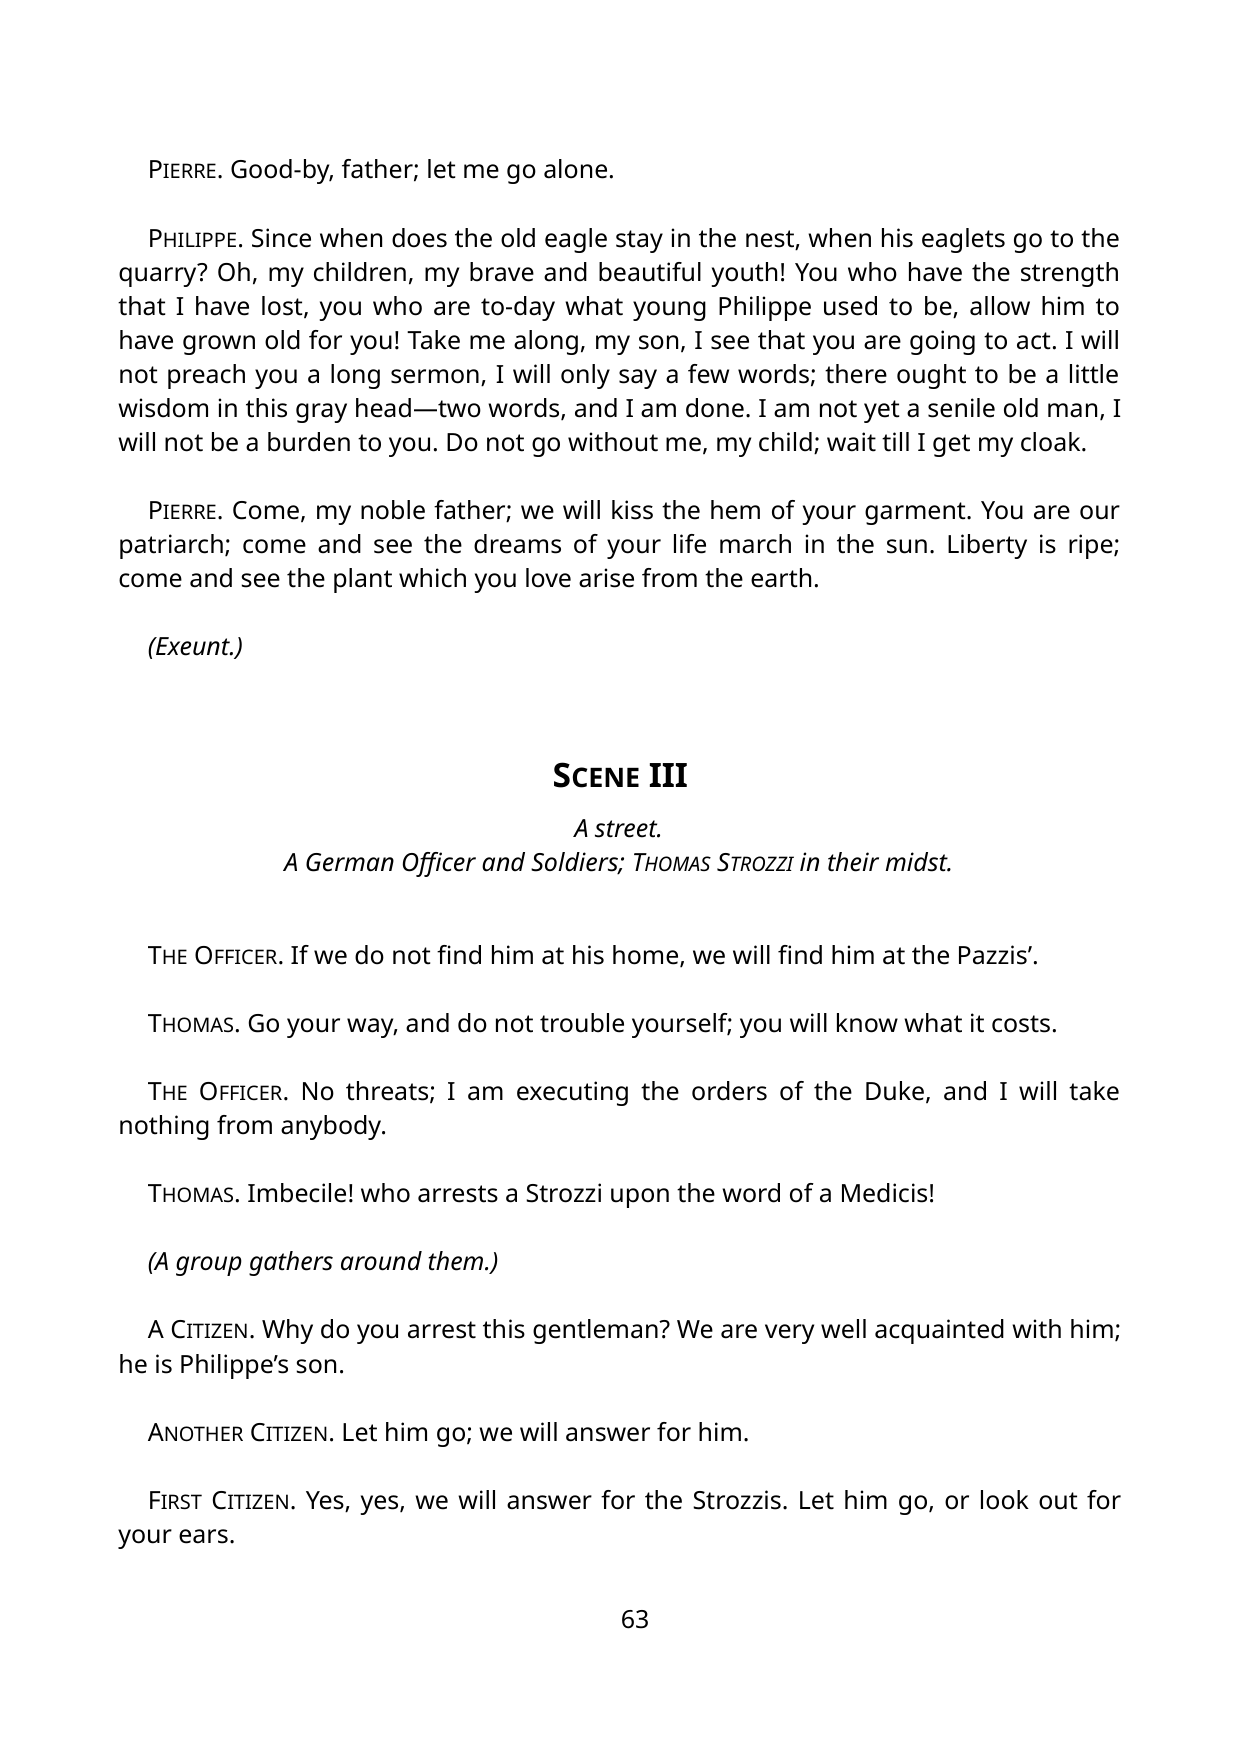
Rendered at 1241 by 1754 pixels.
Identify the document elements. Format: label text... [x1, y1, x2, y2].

text The Officer. If we do not find him at his home, we will find him at the Pazzis’. [118, 937, 1122, 972]
text A Citizen. Why do you arrest this gentleman? We are very well acquainted with him; he is Philippe’s son. [118, 1312, 1122, 1380]
text Thomas. Go your way, and do not trouble yourself; you will know what it costs. [118, 1006, 1122, 1040]
text Pierre. Come, my noble father; we will kiss the hem of your garment. You are our patriarch; come and see the dreams of your life march in the sun. Liberty is ripe; come and see the plant which you love arise from the earth. [118, 493, 1122, 595]
text Another Citizen. Let him go; we will answer for him. [118, 1414, 1122, 1448]
text A street. A German Officer and Soldiers; Thomas Strozzi in their midst. [118, 810, 1122, 878]
text Philippe. Since when does the old eagle stay in the nest, when his eaglets go to the quarry? Oh, my children, my brave and beautiful youth! You who have the strength that I have lost, you who are to-day what young Philippe used to be, allow him to have grown old for you! Take me along, my son, I see that you are going to act. I will not preach you a long sermon, I will only say a few words; there ought to be a little wisdom in this gray head—two words, and I am done. I am not yet a senile old man, I will not be a burden to you. Do not go without me, my child; wait till I get my cloak. [118, 220, 1122, 459]
text Pierre. Good-by, father; let me go alone. [118, 152, 1122, 186]
text (Exeunt.) [118, 629, 1122, 663]
text Thomas. Imbecile! who arrests a Strozzi upon the word of a Medicis! [118, 1176, 1122, 1210]
text First Citizen. Yes, yes, we will answer for the Strozzis. Let him go, or look out for your ears. [118, 1482, 1122, 1551]
subtitle Scene III [118, 752, 1122, 798]
text The Officer. No threats; I am executing the orders of the Duke, and I will take nothing from anybody. [118, 1074, 1122, 1142]
text (A group gathers around them.) [118, 1244, 1122, 1278]
